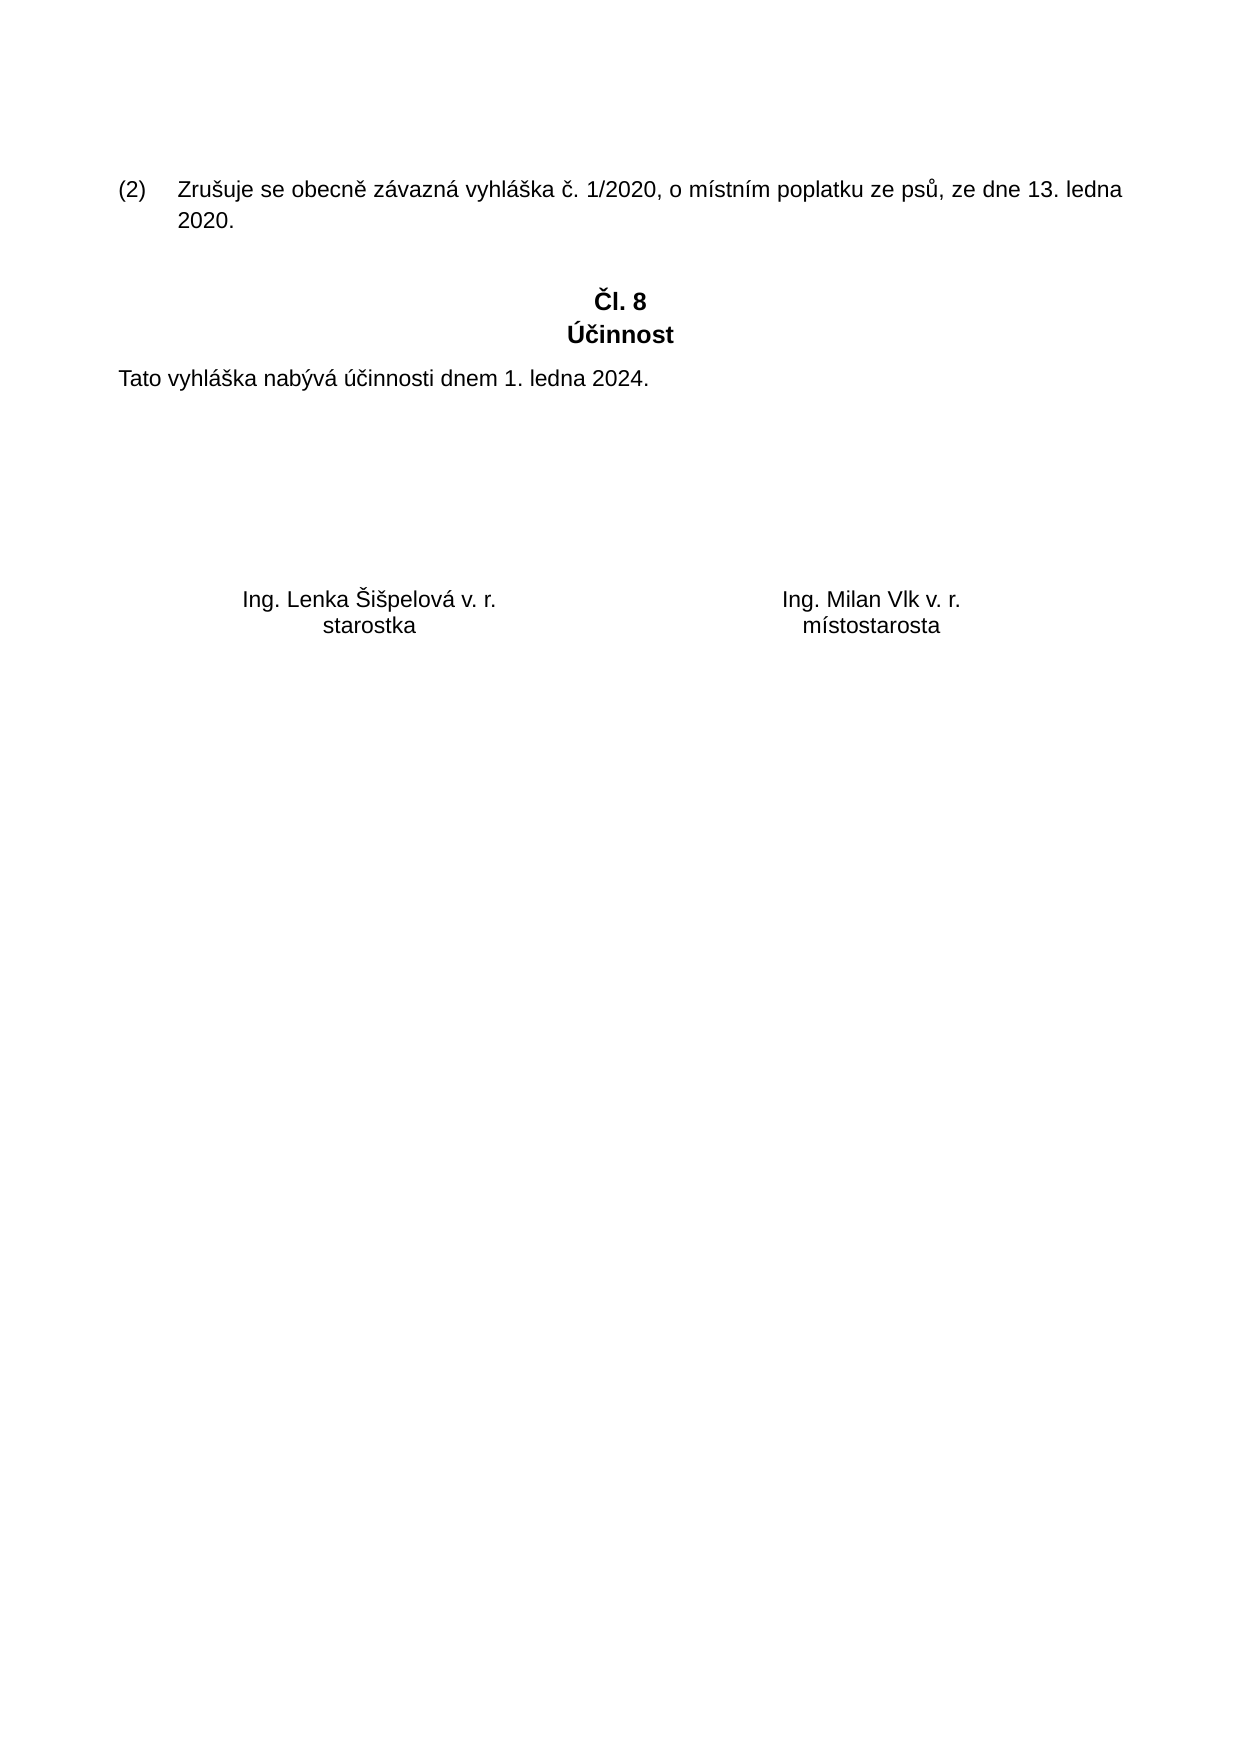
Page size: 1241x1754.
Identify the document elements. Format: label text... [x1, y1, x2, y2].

table_header Ing. Milan Vlk v. r. místostarosta [620, 526, 1122, 644]
table_header Ing. Lenka Šišpelová v. r. starostka [118, 526, 620, 644]
list Zrušuje se obecně závazná vyhláška č. 1/2020, o místním poplatku ze psů, ze dne 13. ledna 2020. [118, 176, 1122, 233]
table_cell [118, 644, 620, 762]
table_cell [620, 644, 1122, 762]
subtitle Čl. 8 Účinnost [118, 287, 1122, 348]
text Tato vyhláška nabývá účinnosti dnem 1. ledna 2024. [118, 365, 1122, 392]
